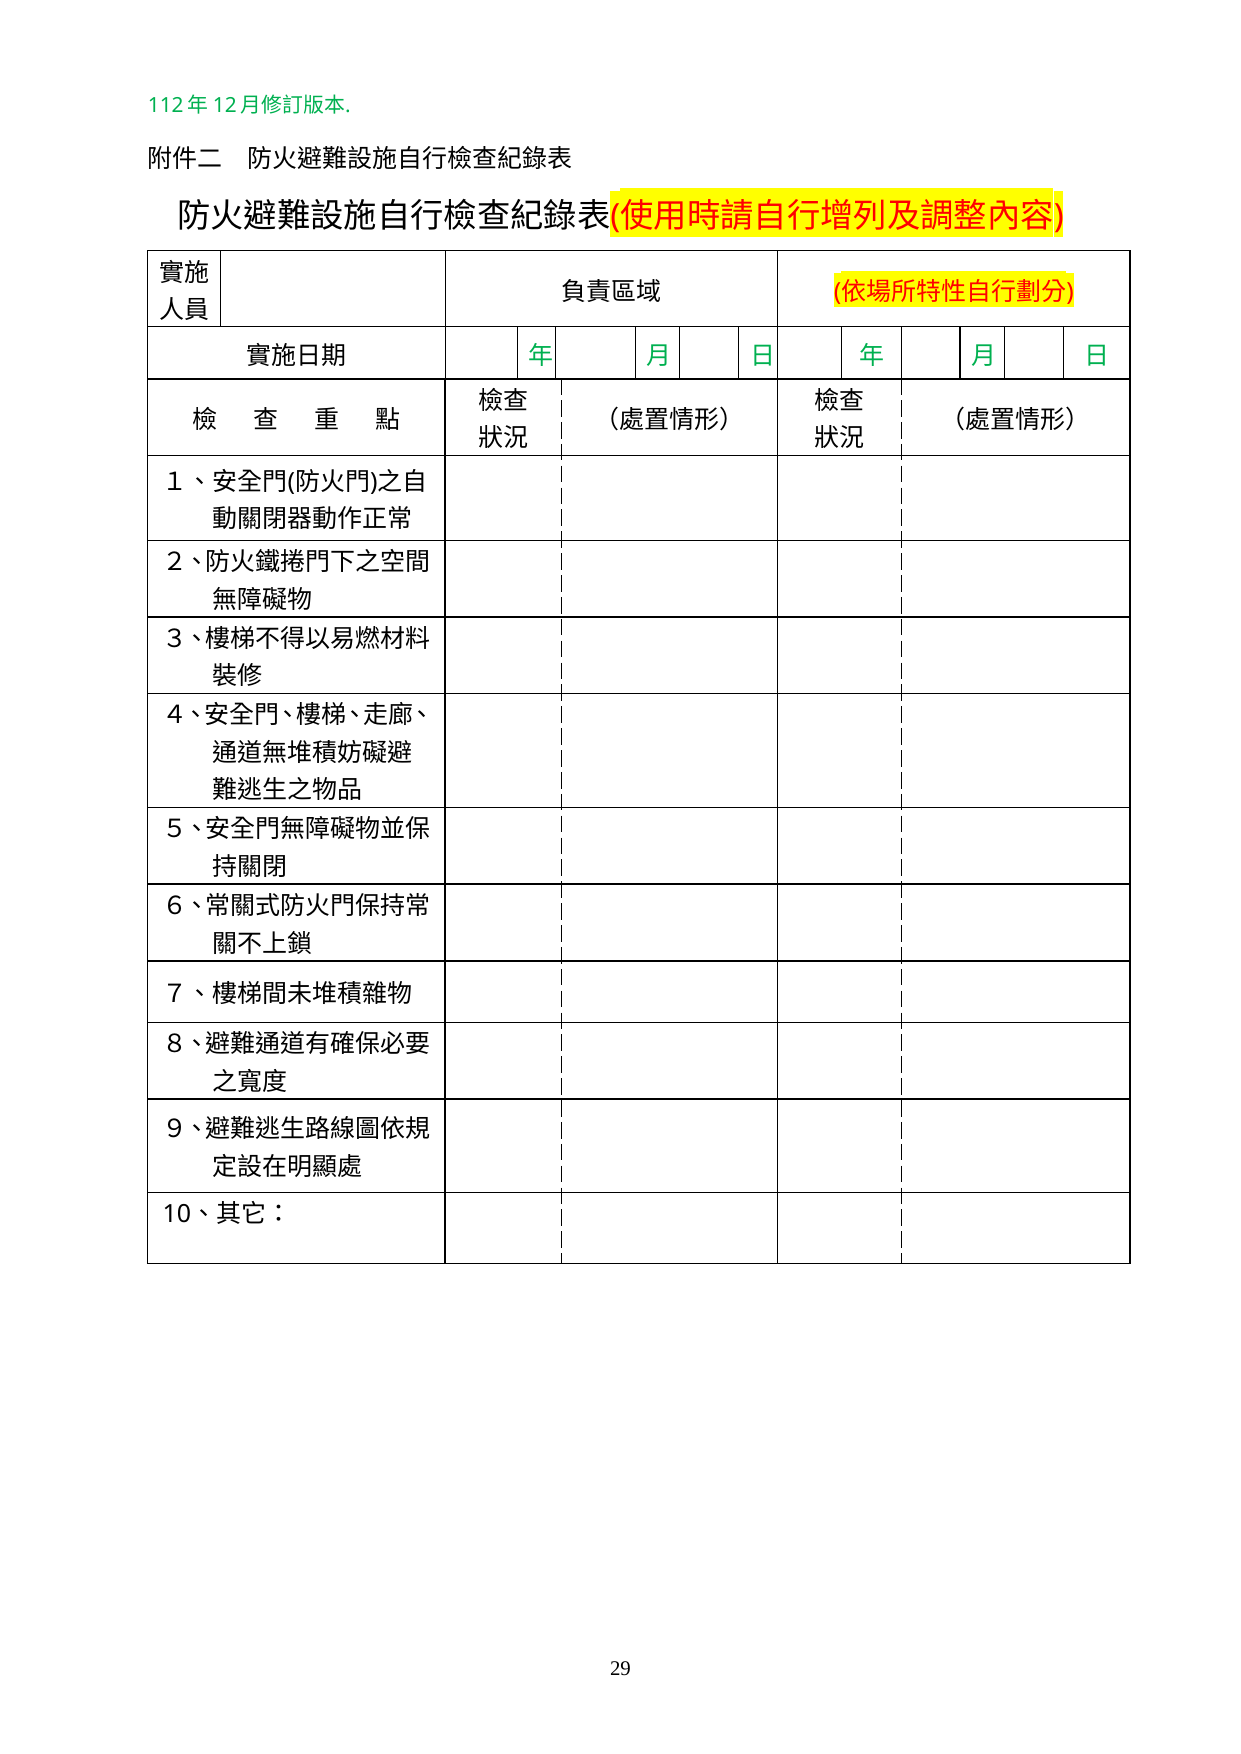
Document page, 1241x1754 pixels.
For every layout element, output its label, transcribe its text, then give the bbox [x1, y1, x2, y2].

table_cell [561, 694, 777, 807]
table_cell [901, 808, 1129, 883]
table_cell [561, 456, 777, 539]
table_cell [446, 808, 561, 883]
table_cell ７、樓梯間未堆積雜物 [148, 962, 444, 1022]
table_cell [901, 962, 1129, 1022]
table_cell [901, 1100, 1129, 1192]
table_header 實施人員 [148, 251, 220, 326]
table_cell [778, 694, 901, 807]
table_cell [446, 541, 561, 616]
table_cell [561, 1100, 777, 1192]
subtitle 附件二 防火避難設施自行檢查紀錄表 [148, 138, 1092, 175]
table_header [221, 251, 445, 326]
table_cell [446, 1100, 561, 1192]
table_cell 實施日期 [148, 327, 445, 378]
table_cell [901, 541, 1129, 616]
table_cell [778, 962, 901, 1022]
table_cell [561, 962, 777, 1022]
table_cell [778, 808, 901, 883]
table_cell [778, 618, 901, 693]
table_cell [778, 456, 901, 539]
table_cell [446, 962, 561, 1022]
table_cell [561, 1023, 777, 1098]
table_cell 日 [1064, 327, 1129, 378]
table_cell ６、常關式防火門保持常關不上鎖 [148, 885, 444, 960]
table_cell 10、其它： [148, 1193, 444, 1263]
table_cell [778, 327, 841, 378]
table_cell [561, 885, 777, 960]
table_header (依場所特性自行劃分) [778, 251, 1129, 326]
table_cell [901, 618, 1129, 693]
table_cell [446, 1193, 561, 1263]
table_cell [778, 885, 901, 960]
table_cell [1005, 327, 1063, 378]
table_cell [778, 1100, 901, 1192]
table_cell [446, 456, 561, 539]
table_cell 檢查 狀況 [446, 380, 561, 455]
table_cell [778, 1023, 901, 1098]
table_cell [680, 327, 738, 378]
table_cell 月 [636, 327, 679, 378]
table_cell ５、安全門無障礙物並保持關閉 [148, 808, 444, 883]
table_cell ４、安全門、樓梯、走廊、通道無堆積妨礙避難逃生之物品 [148, 694, 444, 807]
table_cell [446, 327, 517, 378]
table_cell [561, 618, 777, 693]
table_cell 年 [842, 327, 901, 378]
table_cell [446, 618, 561, 693]
table_cell [901, 1023, 1129, 1098]
table_cell [446, 694, 561, 807]
table_cell [561, 1193, 777, 1263]
table_cell ３、樓梯不得以易燃材料裝修 [148, 618, 444, 693]
table_cell [446, 1023, 561, 1098]
table_cell 日 [739, 327, 777, 378]
table_cell 年 [518, 327, 555, 378]
table_cell [901, 456, 1129, 539]
table_cell ９、避難逃生路線圖依規定設在明顯處 [148, 1100, 444, 1192]
table_cell [561, 808, 777, 883]
table_cell １、安全門(防火門)之自動關閉器動作正常 [148, 456, 444, 539]
table_cell [446, 885, 561, 960]
table_cell 檢 查 重 點 [148, 380, 444, 455]
table_cell ２、防火鐵捲門下之空間無障礙物 [148, 541, 444, 616]
table_cell （處置情形） [901, 380, 1129, 455]
table_cell 月 [961, 327, 1004, 378]
table_cell 檢查 狀況 [778, 380, 901, 455]
text 防火避難設施自行檢查紀錄表(使用時請自行增列及調整內容) [148, 175, 1092, 250]
table_cell [778, 541, 901, 616]
table_cell [556, 327, 635, 378]
table_cell （處置情形） [561, 380, 777, 455]
table_cell [901, 885, 1129, 960]
table_header 負責區域 [446, 251, 777, 326]
table_cell [901, 694, 1129, 807]
table_cell [778, 1193, 901, 1263]
table_cell [902, 327, 959, 378]
table_cell [901, 1193, 1129, 1263]
table_cell [561, 541, 777, 616]
table_cell ８、避難通道有確保必要之寬度 [148, 1023, 444, 1098]
